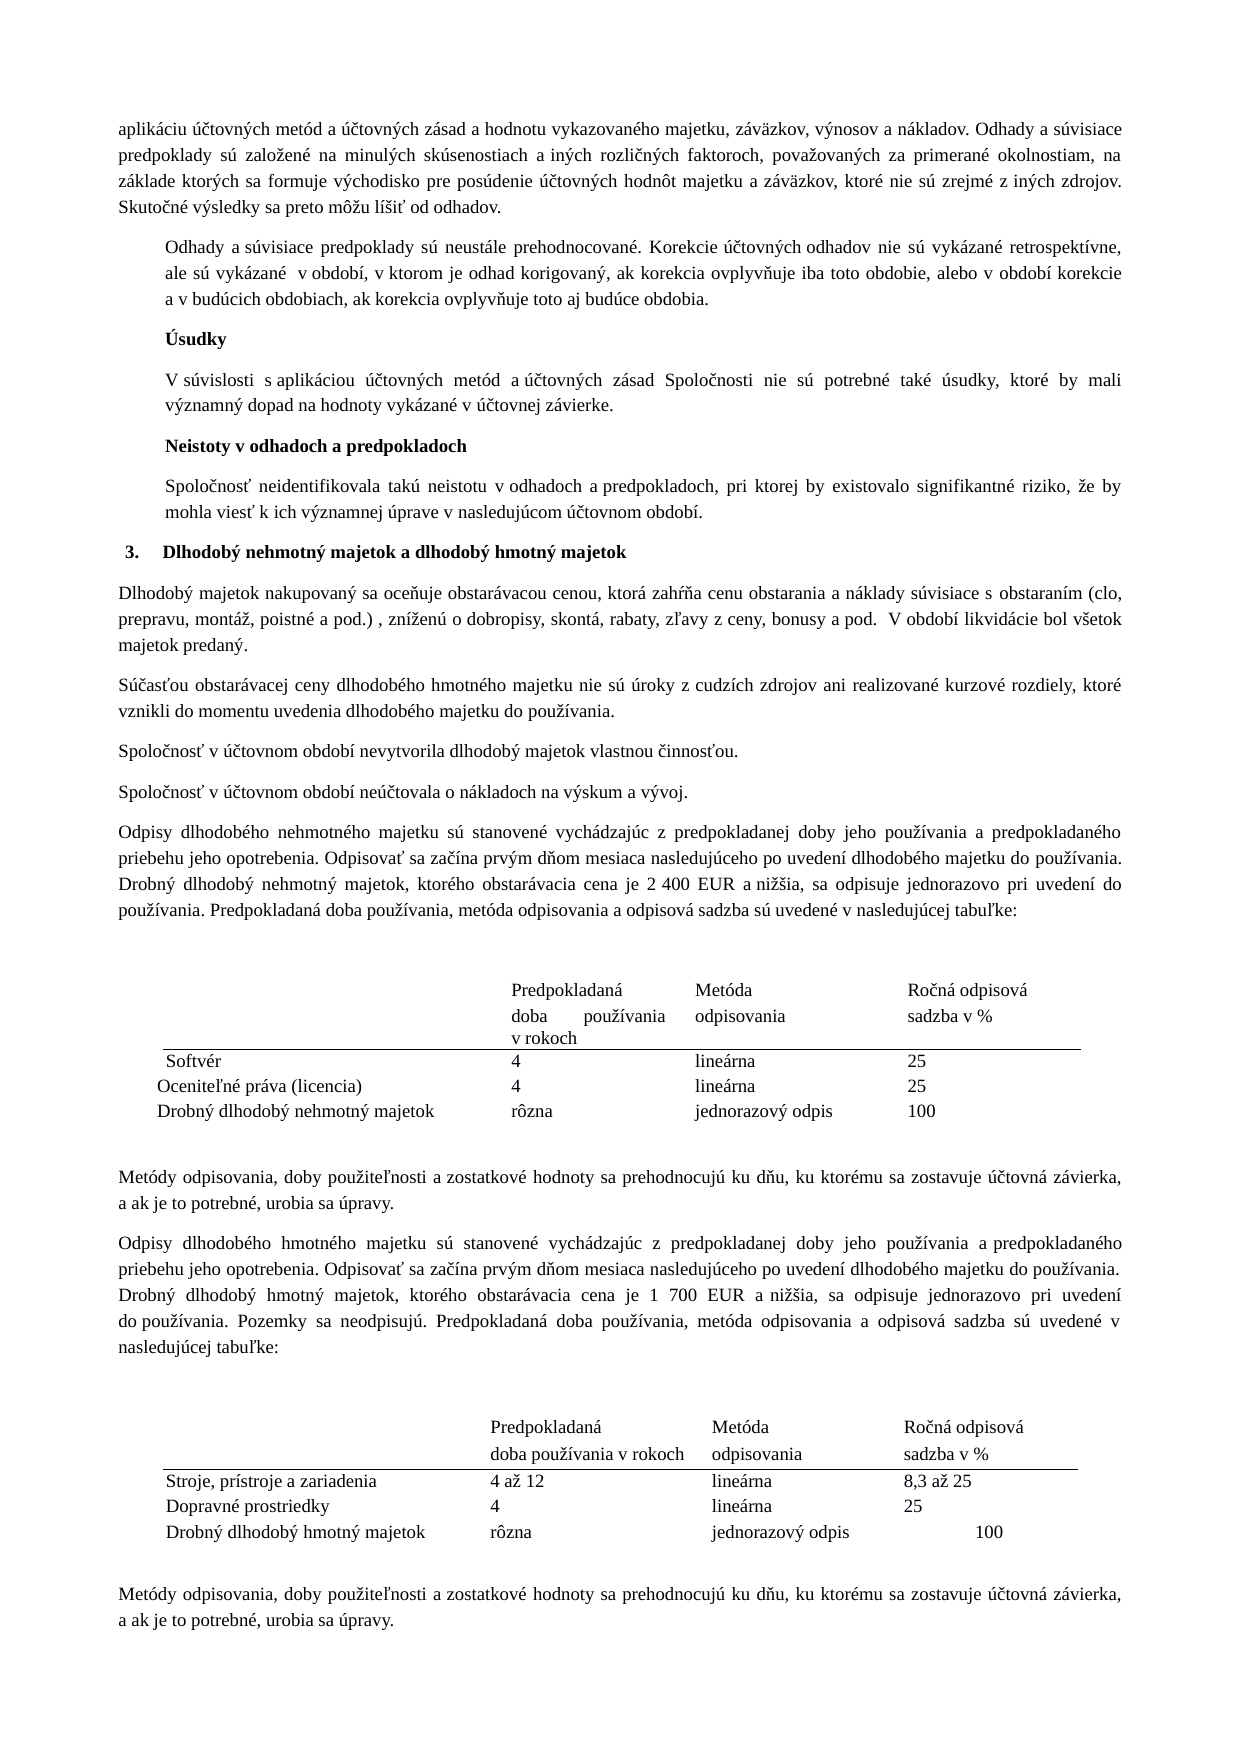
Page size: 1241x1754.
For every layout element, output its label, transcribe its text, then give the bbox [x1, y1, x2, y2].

table_cell [886, 1547, 900, 1583]
text Metódy odpisovania, doby použiteľnosti a zostatkové hodnoty sa prehodnocujú ku dňu, ku ktorému sa zostavuje účtovná závierka, a ak je to potrebné, urobia sa úpravy. [118, 1166, 1122, 1213]
table_header Predpokladaná [487, 1416, 694, 1442]
table_cell Softvér [163, 1050, 508, 1074]
text aplikáciu účtovných metód a účtovných zásad a hodnotu vykazovaného majetku, záväzkov, výnosov a nákladov. Odhady a súvisiace predpoklady sú založené na minulých skúsenostiach a iných rozličných faktoroch, považovaných za primerané okolnostiam, na základe ktorých sa formuje východisko pre posúdenie účtovných hodnôt majetku a záväzkov, ktoré nie sú zrejmé z iných zdrojov. Skutočné výsledky sa preto môžu líšiť od odhadov. [118, 118, 1122, 217]
table_cell lineárna [709, 1470, 886, 1494]
table_cell 100 [904, 1100, 1081, 1126]
table_cell [669, 1005, 692, 1048]
table_cell Dopravné prostriedky [163, 1495, 487, 1521]
table_cell [163, 1443, 472, 1468]
table_cell rôzna [508, 1100, 669, 1126]
table_cell [694, 1521, 708, 1547]
table_cell 4 až 12 [487, 1470, 694, 1494]
text Spoločnosť v účtovnom období nevytvorila dlhodobý majetok vlastnou činnosťou. [118, 740, 1122, 762]
table_cell [669, 1100, 692, 1126]
table_cell doba používania v rokoch [508, 1005, 669, 1048]
list Dlhodobý nehmotný majetok a dlhodobý hmotný majetok [125, 541, 1122, 563]
table_cell 25 [904, 1050, 1081, 1074]
table_cell rôzna [487, 1521, 694, 1547]
table_header [886, 1416, 900, 1442]
table_cell [886, 1470, 900, 1494]
table_cell 25 [900, 1495, 1078, 1521]
table_header [669, 979, 692, 1005]
table_cell sadzba v % [904, 1005, 1081, 1048]
table_cell doba používania v rokoch [487, 1443, 694, 1468]
text Spoločnosť v účtovnom období neúčtovala o nákladoch na výskum a vývoj. [118, 781, 1122, 802]
table_cell [881, 1100, 904, 1126]
table_cell [881, 1075, 904, 1100]
table_header Ročná odpisová [900, 1416, 1078, 1442]
table_header [163, 1416, 487, 1442]
table_cell [669, 1050, 692, 1074]
text Neistoty v odhadoch a predpokladoch [165, 435, 1122, 456]
table_cell [694, 1470, 708, 1494]
table_header [163, 979, 508, 1005]
table_cell [694, 1547, 708, 1583]
table_cell Drobný dlhodobý nehmotný majetok [163, 1100, 508, 1126]
table_cell [487, 1547, 694, 1583]
table_cell sadzba v % [900, 1443, 1078, 1468]
table_cell [709, 1547, 886, 1583]
table_cell lineárna [692, 1075, 881, 1100]
table_cell 4 [508, 1075, 669, 1100]
table_cell odpisovania [692, 1005, 881, 1048]
table_cell Oceniteľné práva (licencia) [163, 1075, 508, 1100]
table_cell Drobný dlhodobý hmotný majetok [163, 1521, 487, 1547]
table_cell 4 [487, 1495, 694, 1521]
table_cell lineárna [709, 1495, 886, 1521]
text Súčasťou obstarávacej ceny dlhodobého hmotného majetku nie sú úroky z cudzích zdrojov ani realizované kurzové rozdiely, ktoré vznikli do momentu uvedenia dlhodobého majetku do používania. [118, 674, 1122, 721]
table_cell 100 [900, 1521, 1078, 1547]
table_cell odpisovania [709, 1443, 886, 1468]
table_cell [881, 1050, 904, 1074]
table_cell [694, 1443, 708, 1468]
table_cell [473, 1443, 487, 1468]
table_cell [163, 1005, 464, 1048]
table_cell [694, 1495, 708, 1521]
table_header [694, 1416, 708, 1442]
text Odhady a súvisiace predpoklady sú neustále prehodnocované. Korekcie účtovných odhadov nie sú vykázané retrospektívne, ale sú vykázané v období, v ktorom je odhad korigovaný, ak korekcia ovplyvňuje iba toto obdobie, alebo v období korekcie a v budúcich obdobiach, ak korekcia ovplyvňuje toto aj budúce obdobia. [165, 236, 1122, 309]
table_cell jednorazový odpis [692, 1100, 881, 1126]
table_cell [669, 1075, 692, 1100]
table_cell [163, 1547, 487, 1583]
table_cell lineárna [692, 1050, 881, 1074]
table_cell [886, 1521, 900, 1547]
text Odpisy dlhodobého hmotného majetku sú stanovené vychádzajúc z predpokladanej doby jeho používania a predpokladaného priebehu jeho opotrebenia. Odpisovať sa začína prvým dňom mesiaca nasledujúceho po uvedení dlhodobého majetku do používania. Drobný dlhodobý hmotný majetok, ktorého obstarávacia cena je 1 700 EUR a nižšia, sa odpisuje jednorazovo pri uvedení do používania. Pozemky sa neodpisujú. Predpokladaná doba používania, metóda odpisovania a odpisová sadzba sú uvedené v nasledujúcej tabuľke: [118, 1232, 1122, 1357]
table_cell [886, 1443, 900, 1468]
table_cell [900, 1547, 1078, 1583]
table_cell 4 [508, 1050, 669, 1074]
text Spoločnosť neidentifikovala takú neistotu v odhadoch a predpokladoch, pri ktorej by existovalo signifikantné riziko, že by mohla viesť k ich významnej úprave v nasledujúcom účtovnom období. [165, 475, 1122, 523]
text Dlhodobý majetok nakupovaný sa oceňuje obstarávacou cenou, ktorá zahŕňa cenu obstarania a náklady súvisiace s obstaraním (clo, prepravu, montáž, poistné a pod.) , zníženú o dobropisy, skontá, rabaty, zľavy z ceny, bonusy a pod. V období likvidácie bol všetok majetok predaný. [118, 582, 1122, 655]
table_cell [886, 1495, 900, 1521]
table_header Metóda [692, 979, 881, 1005]
table_header Ročná odpisová [904, 979, 1081, 1005]
text Metódy odpisovania, doby použiteľnosti a zostatkové hodnoty sa prehodnocujú ku dňu, ku ktorému sa zostavuje účtovná závierka, a ak je to potrebné, urobia sa úpravy. [118, 1583, 1122, 1630]
table_header Metóda [709, 1416, 886, 1442]
table_cell 25 [904, 1075, 1081, 1100]
table_cell jednorazový odpis [709, 1521, 886, 1547]
text Odpisy dlhodobého nehmotného majetku sú stanovené vychádzajúc z predpokladanej doby jeho používania a predpokladaného priebehu jeho opotrebenia. Odpisovať sa začína prvým dňom mesiaca nasledujúceho po uvedení dlhodobého majetku do používania. Drobný dlhodobý nehmotný majetok, ktorého obstarávacia cena je 2 400 EUR a nižšia, sa odpisuje jednorazovo pri uvedení do používania. Predpokladaná doba používania, metóda odpisovania a odpisová sadzba sú uvedené v nasledujúcej tabuľke: [118, 821, 1122, 920]
table_cell 8,3 až 25 [900, 1470, 1078, 1494]
table_header [881, 979, 904, 1005]
table_cell [881, 1005, 904, 1048]
text Úsudky [165, 328, 1122, 350]
table_cell [465, 1005, 508, 1048]
table_cell Stroje, prístroje a zariadenia [163, 1470, 487, 1494]
table_header Predpokladaná [508, 979, 669, 1005]
text V súvislosti s aplikáciou účtovných metód a účtovných zásad Spoločnosti nie sú potrebné také úsudky, ktoré by mali významný dopad na hodnoty vykázané v účtovnej závierke. [165, 368, 1122, 416]
